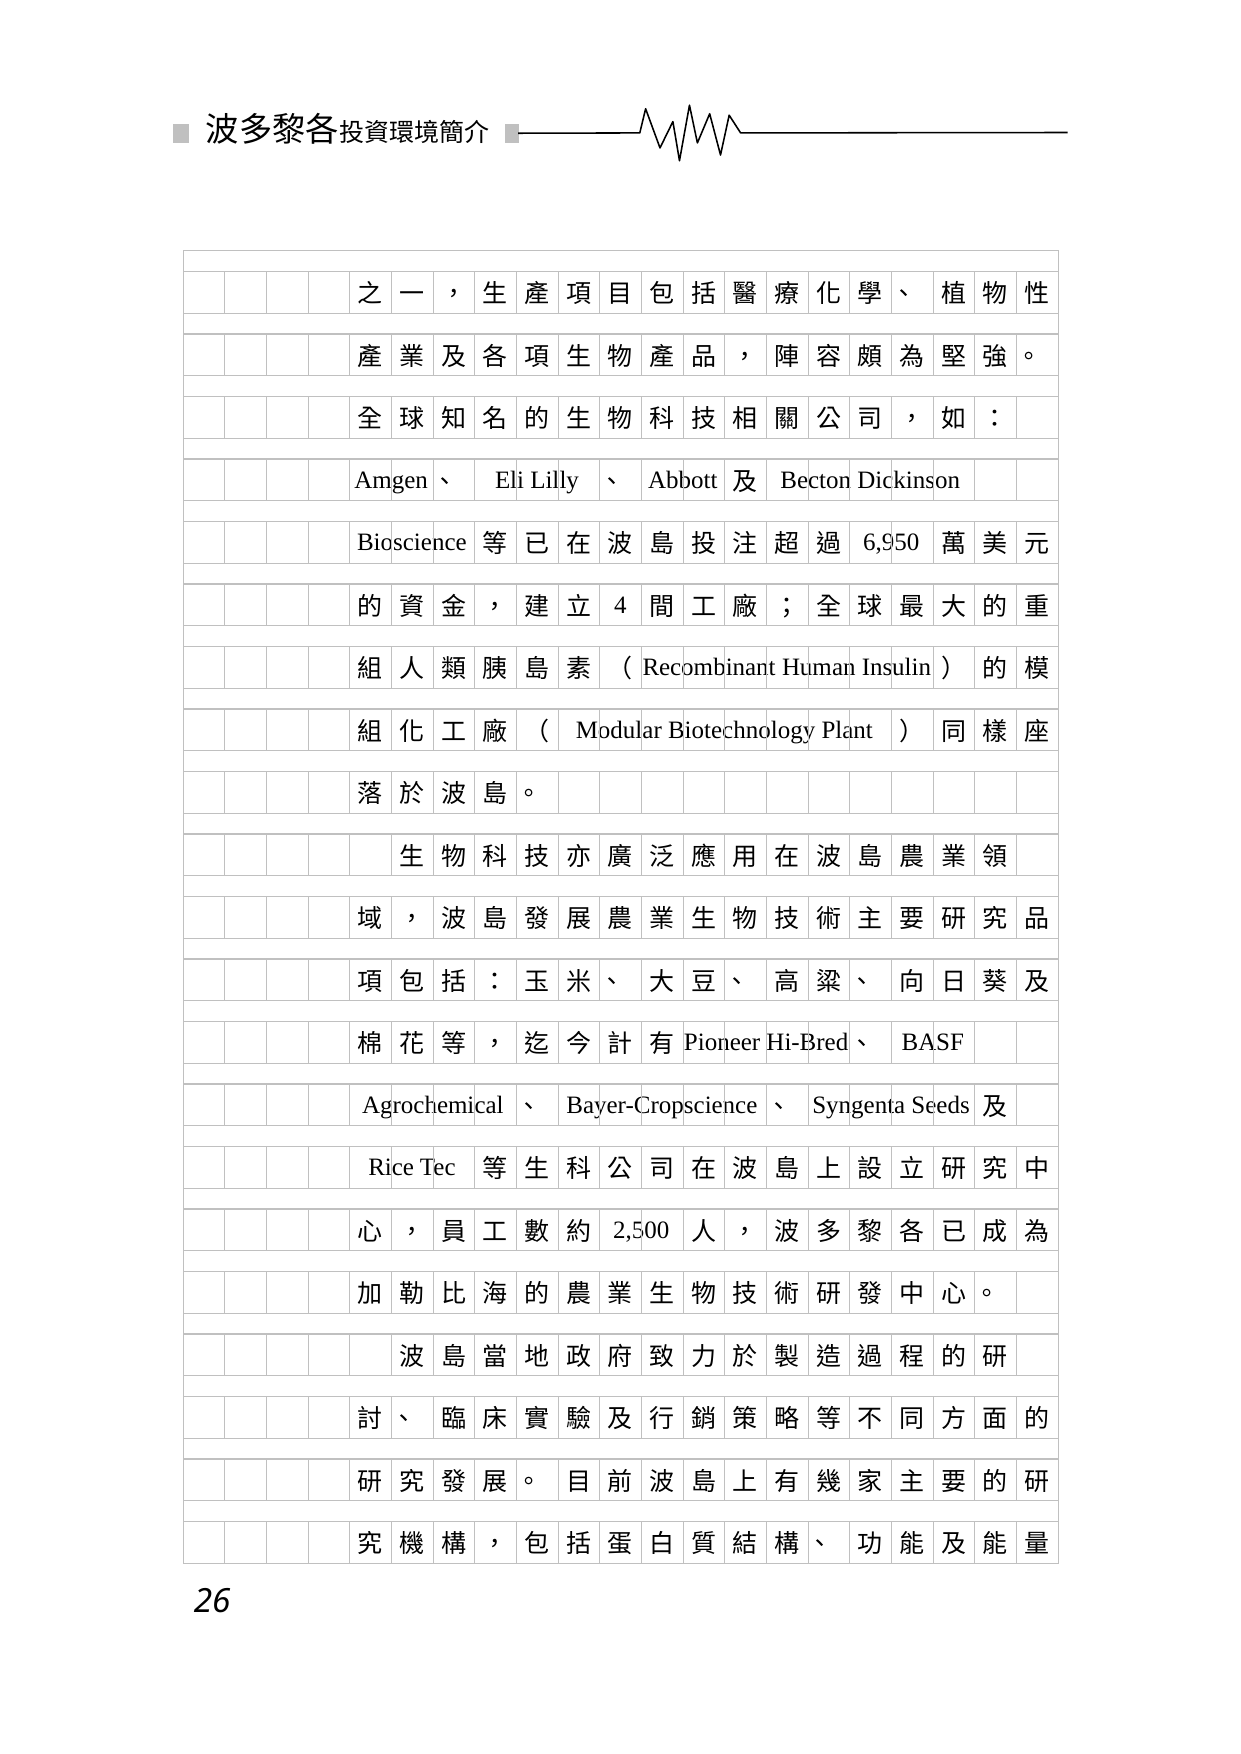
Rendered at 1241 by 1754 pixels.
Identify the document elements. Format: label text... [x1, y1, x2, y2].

text 生物科技產業為島上最具規模的工業之一，生產項目包括醫療化學、植物性產業及各項生物產品，陣容頗為堅強。全球知名的生物科技相關公司，如：Amgen、Eli Lilly、Abbott及Becton Dickinson Bioscience等已在波島投注超過6,950萬美元的資金，建立4間工廠；全球最大的重組人類胰島素（Recombinant Human Insulin）的模組化工廠（Modular Biotechnology Plant）同樣座落於波島。 [330, 314, 1058, 333]
text 生物科技亦廣泛應用在波島農業領域，波島發展農業生物技術主要研究品項包括：玉米、大豆、高粱、向日葵及棉花等，迄今計有Pioneer Hi-Bred、BASF Agrochemical、Bayer-Cropscience、Syngenta Seeds及Rice Tec等生科公司在波島上設立研究中心，員工數約2,500人，波多黎各已成為加勒比海的農業生物技術研發中心。 [330, 939, 1058, 958]
text 生物科技亦廣泛應用在波島農業領域，波島發展農業生物技術主要研究品項包括：玉米、大豆、高粱、向日葵及棉花等，迄今計有Pioneer Hi-Bred、BASF Agrochemical、Bayer-Cropscience、Syngenta Seeds及Rice Tec等生科公司在波島上設立研究中心，員工數約2,500人，波多黎各已成為加勒比海的農業生物技術研發中心。 [330, 1126, 1058, 1146]
text 生物科技亦廣泛應用在波島農業領域，波島發展農業生物技術主要研究品項包括：玉米、大豆、高粱、向日葵及棉花等，迄今計有Pioneer Hi-Bred、BASF Agrochemical、Bayer-Cropscience、Syngenta Seeds及Rice Tec等生科公司在波島上設立研究中心，員工數約2,500人，波多黎各已成為加勒比海的農業生物技術研發中心。 [330, 1189, 1058, 1208]
text 生物科技亦廣泛應用在波島農業領域，波島發展農業生物技術主要研究品項包括：玉米、大豆、高粱、向日葵及棉花等，迄今計有Pioneer Hi-Bred、BASF Agrochemical、Bayer-Cropscience、Syngenta Seeds及Rice Tec等生科公司在波島上設立研究中心，員工數約2,500人，波多黎各已成為加勒比海的農業生物技術研發中心。 [330, 1064, 1058, 1083]
text 生物科技亦廣泛應用在波島農業領域，波島發展農業生物技術主要研究品項包括：玉米、大豆、高粱、向日葵及棉花等，迄今計有Pioneer Hi-Bred、BASF Agrochemical、Bayer-Cropscience、Syngenta Seeds及Rice Tec等生科公司在波島上設立研究中心，員工數約2,500人，波多黎各已成為加勒比海的農業生物技術研發中心。 [330, 814, 1058, 833]
text 生物科技產業為島上最具規模的工業之一，生產項目包括醫療化學、植物性產業及各項生物產品，陣容頗為堅強。全球知名的生物科技相關公司，如：Amgen、Eli Lilly、Abbott及Becton Dickinson Bioscience等已在波島投注超過6,950萬美元的資金，建立4間工廠；全球最大的重組人類胰島素（Recombinant Human Insulin）的模組化工廠（Modular Biotechnology Plant）同樣座落於波島。 [330, 439, 1058, 458]
text 生物科技產業為島上最具規模的工業之一，生產項目包括醫療化學、植物性產業及各項生物產品，陣容頗為堅強。全球知名的生物科技相關公司，如：Amgen、Eli Lilly、Abbott及Becton Dickinson Bioscience等已在波島投注超過6,950萬美元的資金，建立4間工廠；全球最大的重組人類胰島素（Recombinant Human Insulin）的模組化工廠（Modular Biotechnology Plant）同樣座落於波島。 [330, 376, 1058, 396]
text 波島當地政府致力於製造過程的研討、臨床實驗及行銷策略等不同方面的研究發展。目前波島上有幾家主要的研究機構，包括蛋白質結構、功能及能量研究中心，分子研發、行為及神經病學研究中心，波島醫藥學院的臨床實驗中心，以及Ponce醫藥學院。 [330, 1376, 1058, 1396]
text 生物科技產業為島上最具規模的工業之一，生產項目包括醫療化學、植物性產業及各項生物產品，陣容頗為堅強。全球知名的生物科技相關公司，如：Amgen、Eli Lilly、Abbott及Becton Dickinson Bioscience等已在波島投注超過6,950萬美元的資金，建立4間工廠；全球最大的重組人類胰島素（Recombinant Human Insulin）的模組化工廠（Modular Biotechnology Plant）同樣座落於波島。 [330, 626, 1058, 646]
text 波島當地政府致力於製造過程的研討、臨床實驗及行銷策略等不同方面的研究發展。目前波島上有幾家主要的研究機構，包括蛋白質結構、功能及能量研究中心，分子研發、行為及神經病學研究中心，波島醫藥學院的臨床實驗中心，以及Ponce醫藥學院。 [330, 1501, 1058, 1521]
text 生物科技亦廣泛應用在波島農業領域，波島發展農業生物技術主要研究品項包括：玉米、大豆、高粱、向日葵及棉花等，迄今計有Pioneer Hi-Bred、BASF Agrochemical、Bayer-Cropscience、Syngenta Seeds及Rice Tec等生科公司在波島上設立研究中心，員工數約2,500人，波多黎各已成為加勒比海的農業生物技術研發中心。 [330, 1001, 1058, 1021]
text 生物科技產業為島上最具規模的工業之一，生產項目包括醫療化學、植物性產業及各項生物產品，陣容頗為堅強。全球知名的生物科技相關公司，如：Amgen、Eli Lilly、Abbott及Becton Dickinson Bioscience等已在波島投注超過6,950萬美元的資金，建立4間工廠；全球最大的重組人類胰島素（Recombinant Human Insulin）的模組化工廠（Modular Biotechnology Plant）同樣座落於波島。 [330, 689, 1058, 708]
text 生物科技產業為島上最具規模的工業之一，生產項目包括醫療化學、植物性產業及各項生物產品，陣容頗為堅強。全球知名的生物科技相關公司，如：Amgen、Eli Lilly、Abbott及Becton Dickinson Bioscience等已在波島投注超過6,950萬美元的資金，建立4間工廠；全球最大的重組人類胰島素（Recombinant Human Insulin）的模組化工廠（Modular Biotechnology Plant）同樣座落於波島。 [330, 251, 1058, 271]
text 生物科技亦廣泛應用在波島農業領域，波島發展農業生物技術主要研究品項包括：玉米、大豆、高粱、向日葵及棉花等，迄今計有Pioneer Hi-Bred、BASF Agrochemical、Bayer-Cropscience、Syngenta Seeds及Rice Tec等生科公司在波島上設立研究中心，員工數約2,500人，波多黎各已成為加勒比海的農業生物技術研發中心。 [330, 1251, 1058, 1271]
text 生物科技產業為島上最具規模的工業之一，生產項目包括醫療化學、植物性產業及各項生物產品，陣容頗為堅強。全球知名的生物科技相關公司，如：Amgen、Eli Lilly、Abbott及Becton Dickinson Bioscience等已在波島投注超過6,950萬美元的資金，建立4間工廠；全球最大的重組人類胰島素（Recombinant Human Insulin）的模組化工廠（Modular Biotechnology Plant）同樣座落於波島。 [330, 564, 1058, 583]
text 波島當地政府致力於製造過程的研討、臨床實驗及行銷策略等不同方面的研究發展。目前波島上有幾家主要的研究機構，包括蛋白質結構、功能及能量研究中心，分子研發、行為及神經病學研究中心，波島醫藥學院的臨床實驗中心，以及Ponce醫藥學院。 [330, 1439, 1058, 1458]
text 生物科技亦廣泛應用在波島農業領域，波島發展農業生物技術主要研究品項包括：玉米、大豆、高粱、向日葵及棉花等，迄今計有Pioneer Hi-Bred、BASF Agrochemical、Bayer-Cropscience、Syngenta Seeds及Rice Tec等生科公司在波島上設立研究中心，員工數約2,500人，波多黎各已成為加勒比海的農業生物技術研發中心。 [330, 876, 1058, 896]
text 波島當地政府致力於製造過程的研討、臨床實驗及行銷策略等不同方面的研究發展。目前波島上有幾家主要的研究機構，包括蛋白質結構、功能及能量研究中心，分子研發、行為及神經病學研究中心，波島醫藥學院的臨床實驗中心，以及Ponce醫藥學院。 [330, 1314, 1058, 1333]
text 生物科技產業為島上最具規模的工業之一，生產項目包括醫療化學、植物性產業及各項生物產品，陣容頗為堅強。全球知名的生物科技相關公司，如：Amgen、Eli Lilly、Abbott及Becton Dickinson Bioscience等已在波島投注超過6,950萬美元的資金，建立4間工廠；全球最大的重組人類胰島素（Recombinant Human Insulin）的模組化工廠（Modular Biotechnology Plant）同樣座落於波島。 [330, 751, 1058, 771]
text 生物科技產業為島上最具規模的工業之一，生產項目包括醫療化學、植物性產業及各項生物產品，陣容頗為堅強。全球知名的生物科技相關公司，如：Amgen、Eli Lilly、Abbott及Becton Dickinson Bioscience等已在波島投注超過6,950萬美元的資金，建立4間工廠；全球最大的重組人類胰島素（Recombinant Human Insulin）的模組化工廠（Modular Biotechnology Plant）同樣座落於波島。 [330, 501, 1058, 521]
